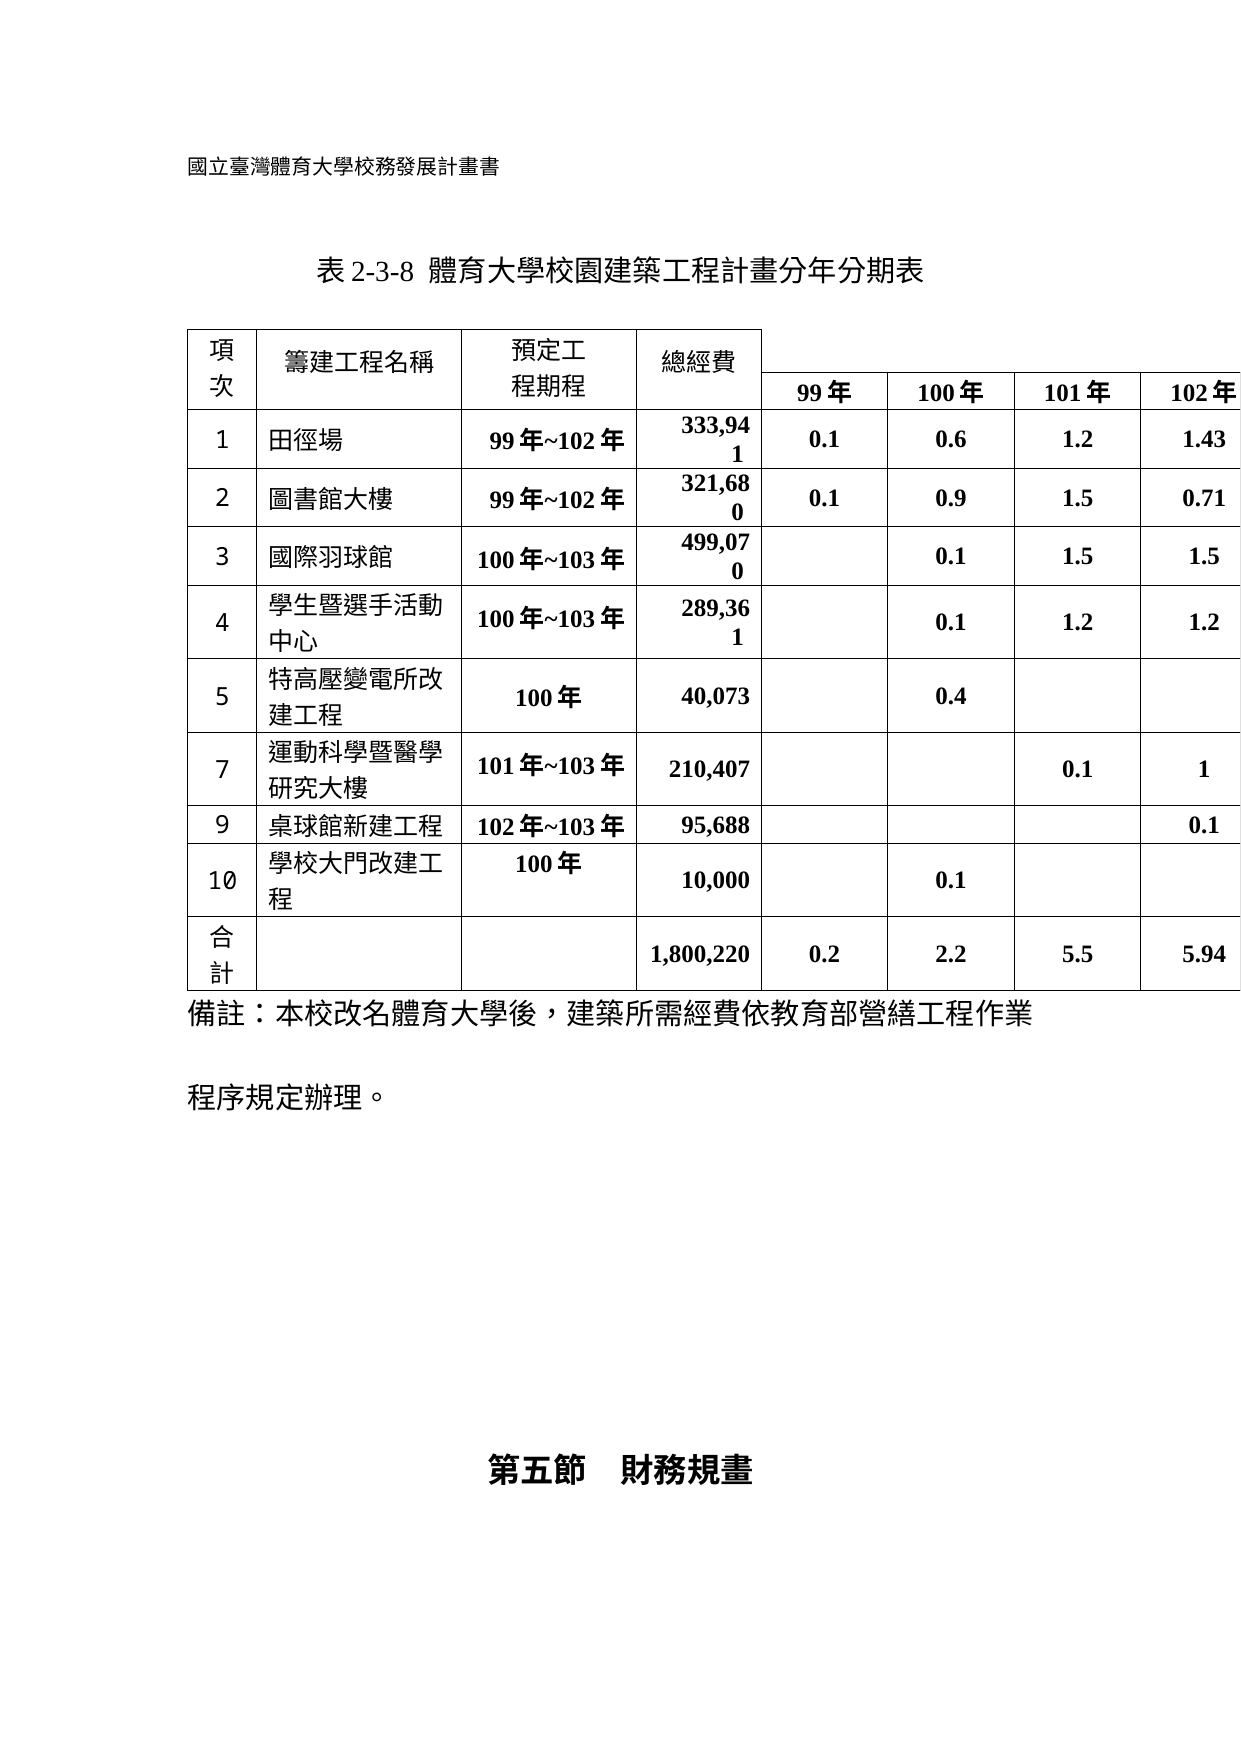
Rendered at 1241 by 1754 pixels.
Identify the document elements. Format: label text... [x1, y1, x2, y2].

table_cell 0.9 [888, 469, 1014, 526]
table_cell 1.43 [1141, 410, 1240, 467]
table_cell 0.6 [888, 410, 1014, 467]
table_cell [1141, 659, 1240, 732]
table_cell 9 [188, 806, 256, 842]
table_cell [762, 806, 887, 842]
table_cell 學生暨選手活動中心 [257, 586, 461, 658]
table_header 項次 [188, 330, 256, 409]
table_cell 田徑場 [257, 410, 461, 467]
table_cell [762, 659, 887, 732]
table_cell 0.1 [762, 410, 887, 467]
table_cell 100年~103年 [462, 586, 636, 658]
table_cell [762, 733, 887, 805]
table_cell [762, 586, 887, 658]
table_cell 學校大門改建工程 [257, 844, 461, 916]
table_cell 1.5 [1015, 469, 1140, 526]
table_cell 100年 [462, 659, 636, 732]
table_cell 99年~102年 [462, 410, 636, 467]
table_header [1141, 329, 1240, 372]
table_cell 1.5 [1141, 527, 1240, 584]
table_cell 4 [188, 586, 256, 658]
table_cell 5 [188, 659, 256, 732]
table_cell 1,800,220 [637, 917, 761, 989]
text 第五節 財務規畫 [187, 1443, 1053, 1492]
table_cell 100年 [462, 844, 636, 916]
table_cell [888, 733, 1014, 805]
table_cell 210,407 [637, 733, 761, 805]
table_cell [762, 844, 887, 916]
table_cell 1 [1141, 733, 1240, 805]
table_header 預定工 程期程 [462, 330, 636, 409]
table_cell 7 [188, 733, 256, 805]
table_cell 0.1 [1141, 806, 1240, 842]
table_cell 95,688 [637, 806, 761, 842]
table_cell [762, 527, 887, 584]
table_cell 2 [188, 469, 256, 526]
table_cell 0.2 [762, 917, 887, 989]
table_cell [1015, 806, 1140, 842]
table_cell [462, 917, 636, 989]
table_cell 100年~103年 [462, 527, 636, 584]
table_cell 運動科學暨醫學研究大樓 [257, 733, 461, 805]
table_cell 1.2 [1015, 586, 1140, 658]
table_cell 101年 [1015, 373, 1140, 409]
table_cell [1141, 844, 1240, 916]
table_cell 289,361 [637, 586, 761, 658]
table_cell 特高壓變電所改建工程 [257, 659, 461, 732]
table_header [888, 329, 1014, 372]
table_cell 0.1 [888, 586, 1014, 658]
table_cell 99年 [762, 373, 887, 409]
table_header [762, 329, 887, 372]
table_cell 0.1 [888, 527, 1014, 584]
table_cell 圖書館大樓 [257, 469, 461, 526]
table_cell 499,070 [637, 527, 761, 584]
table_cell 5.94 [1141, 917, 1240, 989]
table_cell 3 [188, 527, 256, 584]
table_cell [257, 917, 461, 989]
table_cell 1 [188, 410, 256, 467]
table_cell 10,000 [637, 844, 761, 916]
table_cell 102年 [1141, 373, 1240, 409]
table_cell 0.1 [1015, 733, 1140, 805]
table_cell 99年~102年 [462, 469, 636, 526]
table_cell 2.2 [888, 917, 1014, 989]
table_cell 10 [188, 844, 256, 916]
table_cell [888, 806, 1014, 842]
table_header 總經費 [637, 330, 761, 409]
table_cell 100年 [888, 373, 1014, 409]
table_cell 桌球館新建工程 [257, 806, 461, 842]
table_cell 合計 [188, 917, 256, 989]
text 表2-3-8 體育大學校園建築工程計畫分年分期表 [187, 247, 1053, 289]
table_header [1014, 329, 1141, 372]
table_cell 40,073 [637, 659, 761, 732]
table_cell 333,941 [637, 410, 761, 467]
table_cell 0.71 [1141, 469, 1240, 526]
table_cell 1.5 [1015, 527, 1140, 584]
table_cell 1.2 [1141, 586, 1240, 658]
table_cell 5.5 [1015, 917, 1140, 989]
table_cell 1.2 [1015, 410, 1140, 467]
table_cell [1015, 659, 1140, 732]
table_cell 0.1 [888, 844, 1014, 916]
table_cell [1015, 844, 1140, 916]
table_cell 國際羽球館 [257, 527, 461, 584]
table_cell 102年~103年 [462, 806, 636, 842]
table_cell 101年~103年 [462, 733, 636, 805]
text 備註：本校改名體育大學後，建築所需經費依教育部營繕工程作業程序規定辦理。 [187, 991, 1053, 1117]
table_cell 0.4 [888, 659, 1014, 732]
table_cell 0.1 [762, 469, 887, 526]
table_header 籌建工程名稱 [257, 330, 461, 409]
table_cell 321,680 [637, 469, 761, 526]
